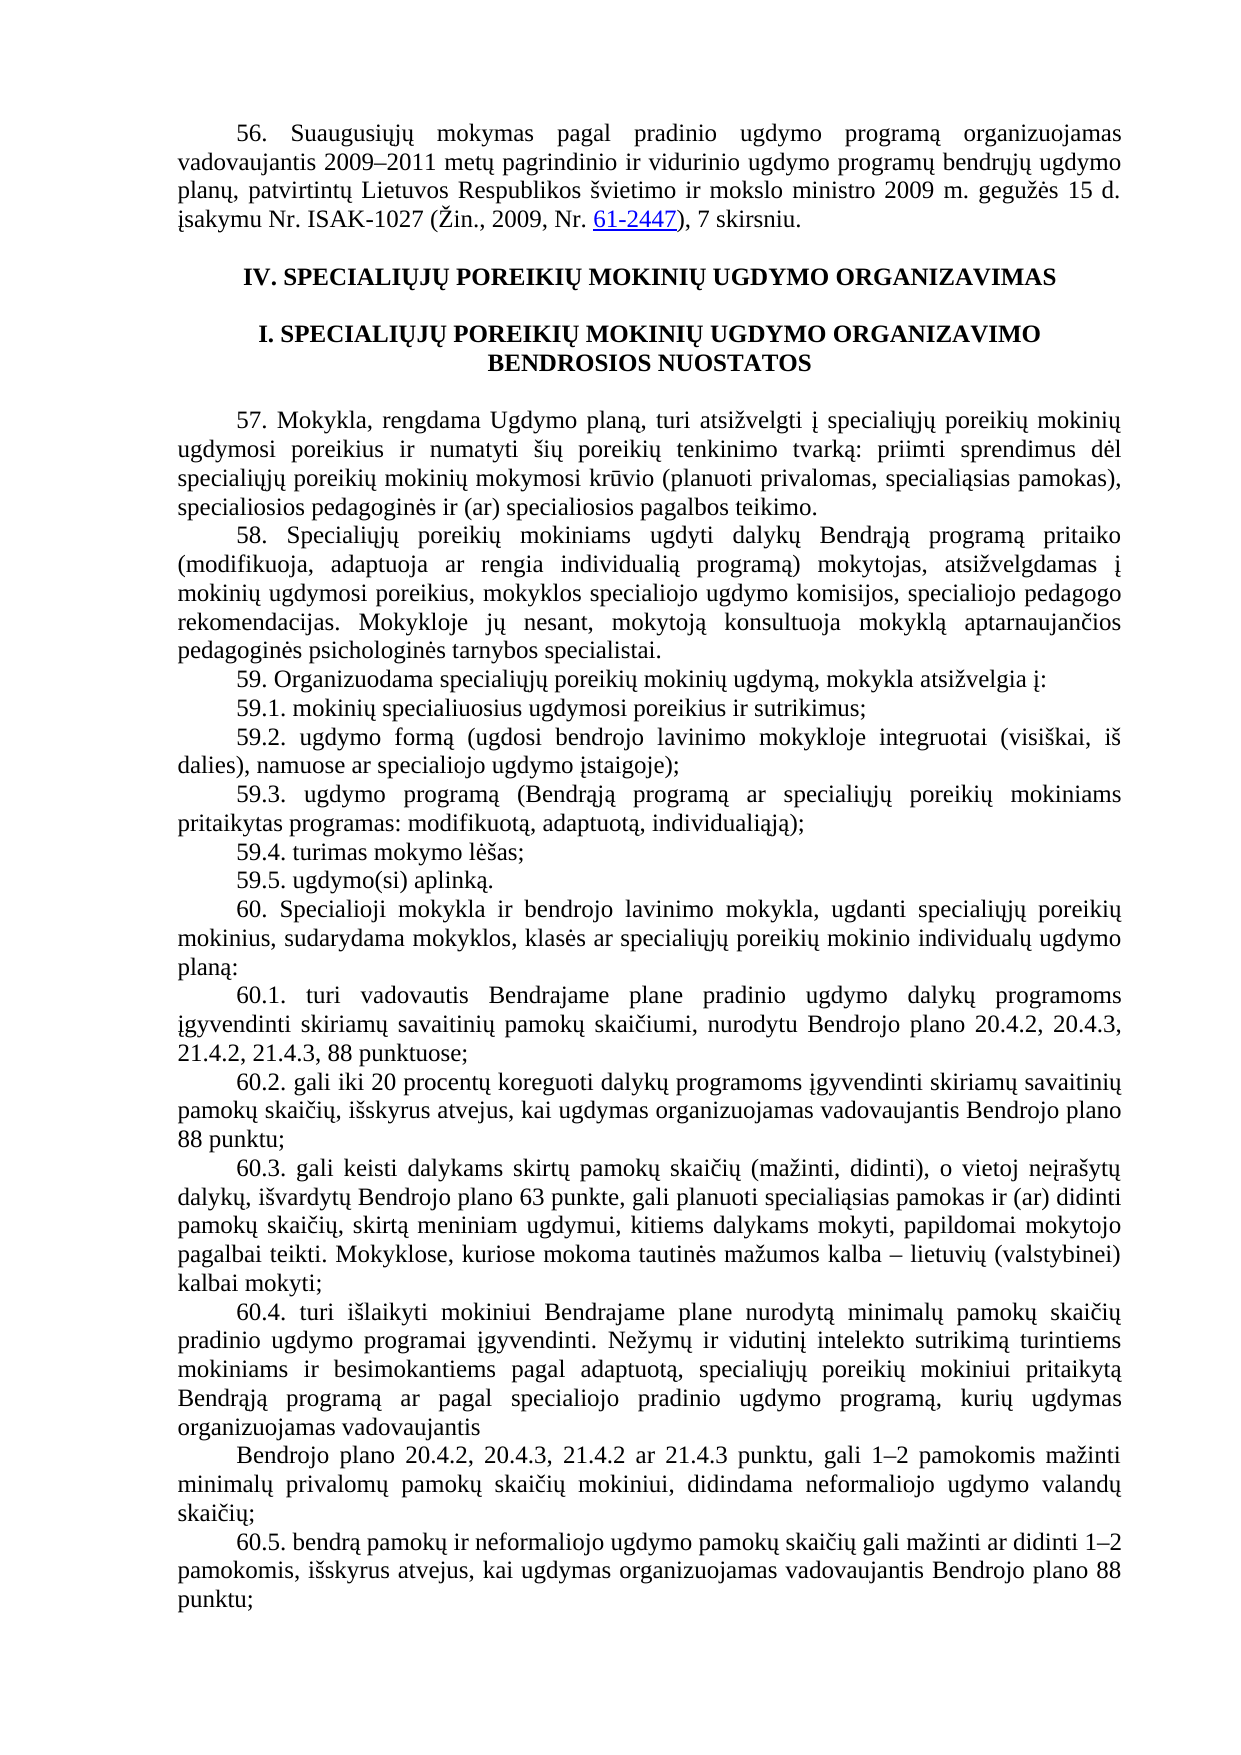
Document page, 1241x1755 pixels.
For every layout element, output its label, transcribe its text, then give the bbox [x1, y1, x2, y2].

text 59.3. ugdymo programą (Bendrąją programą ar specialiųjų poreikių mokiniams pritaikytas programas: modifikuotą, adaptuotą, individualiąją); [177, 779, 1122, 837]
text 59.4. turimas mokymo lėšas; [177, 837, 1122, 866]
text 59. Organizuodama specialiųjų poreikių mokinių ugdymą, mokykla atsižvelgia į: [177, 664, 1122, 693]
text 58. Specialiųjų poreikių mokiniams ugdyti dalykų Bendrąją programą pritaiko (modifikuoja, adaptuoja ar rengia individualią programą) mokytojas, atsižvelgdamas į mokinių ugdymosi poreikius, mokyklos specialiojo ugdymo komisijos, specialiojo pedagogo rekomendacijas. Mokykloje jų nesant, mokytoją konsultuoja mokyklą aptarnaujančios pedagoginės psichologinės tarnybos specialistai. [177, 521, 1122, 664]
text 59.2. ugdymo formą (ugdosi bendrojo lavinimo mokykloje integruotai (visiškai, iš dalies), namuose ar specialiojo ugdymo įstaigoje); [177, 722, 1122, 779]
text IV. SPECIALIŲJŲ POREIKIŲ MOKINIŲ UGDYMO ORGANIZAVIMAS [177, 262, 1122, 291]
text 60.2. gali iki 20 procentų koreguoti dalykų programoms įgyvendinti skiriamų savaitinių pamokų skaičių, išskyrus atvejus, kai ugdymas organizuojamas vadovaujantis Bendrojo plano 88 punktu; [177, 1067, 1122, 1153]
text 60.5. bendrą pamokų ir neformaliojo ugdymo pamokų skaičių gali mažinti ar didinti 1–2 pamokomis, išskyrus atvejus, kai ugdymas organizuojamas vadovaujantis Bendrojo plano 88 punktu; [177, 1527, 1122, 1613]
text 59.1. mokinių specialiuosius ugdymosi poreikius ir sutrikimus; [177, 693, 1122, 722]
text I. SPECIALIŲJŲ POREIKIŲ MOKINIŲ UGDYMO ORGANIZAVIMO BENDROSIOS NUOSTATOS [177, 319, 1122, 377]
text 56. Suaugusiųjų mokymas pagal pradinio ugdymo programą organizuojamas vadovaujantis 2009–2011 metų pagrindinio ir vidurinio ugdymo programų bendrųjų ugdymo planų, patvirtintų Lietuvos Respublikos švietimo ir mokslo ministro 2009 m. gegužės 15 d. įsakymu Nr. ISAK-1027 (Žin., 2009, Nr. 61-2447), 7 skirsniu. [177, 118, 1122, 233]
text Bendrojo plano 20.4.2, 20.4.3, 21.4.2 ar 21.4.3 punktu, gali 1–2 pamokomis mažinti minimalų privalomų pamokų skaičių mokiniui, didindama neformaliojo ugdymo valandų skaičių; [177, 1441, 1122, 1527]
text 59.5. ugdymo(si) aplinką. [177, 866, 1122, 894]
text 57. Mokykla, rengdama Ugdymo planą, turi atsižvelgti į specialiųjų poreikių mokinių ugdymosi poreikius ir numatyti šių poreikių tenkinimo tvarką: priimti sprendimus dėl specialiųjų poreikių mokinių mokymosi krūvio (planuoti privalomas, specialiąsias pamokas), specialiosios pedagoginės ir (ar) specialiosios pagalbos teikimo. [177, 406, 1122, 521]
text 60. Specialioji mokykla ir bendrojo lavinimo mokykla, ugdanti specialiųjų poreikių mokinius, sudarydama mokyklos, klasės ar specialiųjų poreikių mokinio individualų ugdymo planą: [177, 894, 1122, 981]
text 60.4. turi išlaikyti mokiniui Bendrajame plane nurodytą minimalų pamokų skaičių pradinio ugdymo programai įgyvendinti. Nežymų ir vidutinį intelekto sutrikimą turintiems mokiniams ir besimokantiems pagal adaptuotą, specialiųjų poreikių mokiniui pritaikytą Bendrąją programą ar pagal specialiojo pradinio ugdymo programą, kurių ugdymas organizuojamas vadovaujantis [177, 1297, 1122, 1441]
text 60.3. gali keisti dalykams skirtų pamokų skaičių (mažinti, didinti), o vietoj neįrašytų dalykų, išvardytų Bendrojo plano 63 punkte, gali planuoti specialiąsias pamokas ir (ar) didinti pamokų skaičių, skirtą meniniam ugdymui, kitiems dalykams mokyti, papildomai mokytojo pagalbai teikti. Mokyklose, kuriose mokoma tautinės mažumos kalba – lietuvių (valstybinei) kalbai mokyti; [177, 1153, 1122, 1297]
text 60.1. turi vadovautis Bendrajame plane pradinio ugdymo dalykų programoms įgyvendinti skiriamų savaitinių pamokų skaičiumi, nurodytu Bendrojo plano 20.4.2, 20.4.3, 21.4.2, 21.4.3, 88 punktuose; [177, 981, 1122, 1067]
